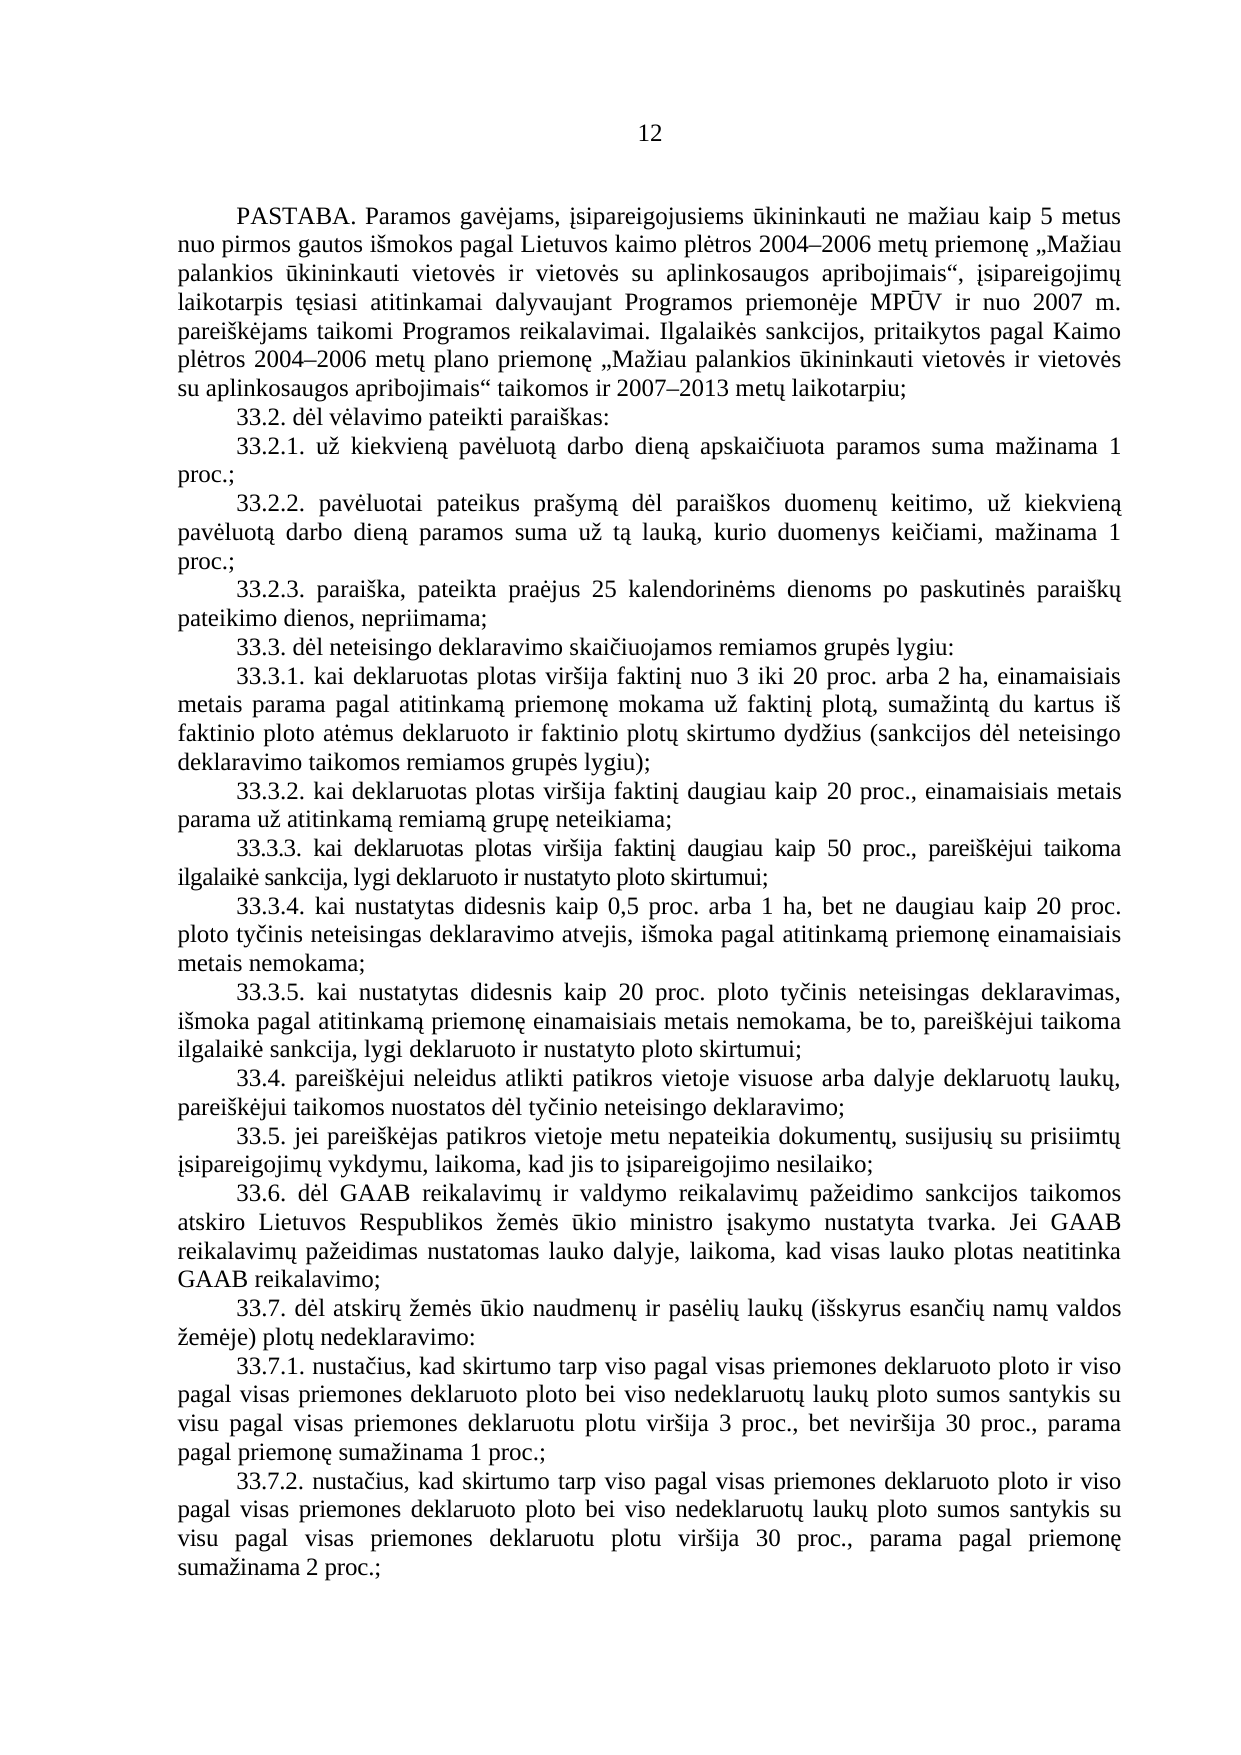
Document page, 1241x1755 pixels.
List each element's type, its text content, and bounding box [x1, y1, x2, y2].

text 33.7.2. nustačius, kad skirtumo tarp viso pagal visas priemones deklaruoto ploto ir viso pagal visas priemones deklaruoto ploto bei viso nedeklaruotų laukų ploto sumos santykis su visu pagal visas priemones deklaruotu plotu viršija 30 proc., parama pagal priemonę sumažinama 2 proc.; [177, 1466, 1122, 1581]
text 33.3.4. kai nustatytas didesnis kaip 0,5 proc. arba 1 ha, bet ne daugiau kaip 20 proc. ploto tyčinis neteisingas deklaravimo atvejis, išmoka pagal atitinkamą priemonę einamaisiais metais nemokama; [177, 891, 1122, 977]
text 33.2.1. už kiekvieną pavėluotą darbo dieną apskaičiuota paramos suma mažinama 1 proc.; [177, 431, 1122, 488]
text 33.3.3. kai deklaruotas plotas viršija faktinį daugiau kaip 50 proc., pareiškėjui taikoma ilgalaikė sankcija, lygi deklaruoto ir nustatyto ploto skirtumui; [177, 833, 1122, 891]
text 33.2. dėl vėlavimo pateikti paraiškas: [177, 402, 1122, 431]
text 33.7.1. nustačius, kad skirtumo tarp viso pagal visas priemones deklaruoto ploto ir viso pagal visas priemones deklaruoto ploto bei viso nedeklaruotų laukų ploto sumos santykis su visu pagal visas priemones deklaruotu plotu viršija 3 proc., bet neviršija 30 proc., parama pagal priemonę sumažinama 1 proc.; [177, 1351, 1122, 1466]
text 33.2.3. paraiška, pateikta praėjus 25 kalendorinėms dienoms po paskutinės paraiškų pateikimo dienos, nepriimama; [177, 574, 1122, 632]
text 33.2.2. pavėluotai pateikus prašymą dėl paraiškos duomenų keitimo, už kiekvieną pavėluotą darbo dieną paramos suma už tą lauką, kurio duomenys keičiami, mažinama 1 proc.; [177, 488, 1122, 574]
text 33.6. dėl GAAB reikalavimų ir valdymo reikalavimų pažeidimo sankcijos taikomos atskiro Lietuvos Respublikos žemės ūkio ministro įsakymo nustatyta tvarka. Jei GAAB reikalavimų pažeidimas nustatomas lauko dalyje, laikoma, kad visas lauko plotas neatitinka GAAB reikalavimo; [177, 1178, 1122, 1293]
text 33.3.1. kai deklaruotas plotas viršija faktinį nuo 3 iki 20 proc. arba 2 ha, einamaisiais metais parama pagal atitinkamą priemonę mokama už faktinį plotą, sumažintą du kartus iš faktinio ploto atėmus deklaruoto ir faktinio plotų skirtumo dydžius (sankcijos dėl neteisingo deklaravimo taikomos remiamos grupės lygiu); [177, 661, 1122, 776]
text PASTABA. Paramos gavėjams, įsipareigojusiems ūkininkauti ne mažiau kaip 5 metus nuo pirmos gautos išmokos pagal Lietuvos kaimo plėtros 2004–2006 metų priemonę „Mažiau palankios ūkininkauti vietovės ir vietovės su aplinkosaugos apribojimais“, įsipareigojimų laikotarpis tęsiasi atitinkamai dalyvaujant Programos priemonėje MPŪV ir nuo 2007 m. pareiškėjams taikomi Programos reikalavimai. Ilgalaikės sankcijos, pritaikytos pagal Kaimo plėtros 2004–2006 metų plano priemonę „Mažiau palankios ūkininkauti vietovės ir vietovės su aplinkosaugos apribojimais“ taikomos ir 2007–2013 metų laikotarpiu; [177, 201, 1122, 402]
text 33.7. dėl atskirų žemės ūkio naudmenų ir pasėlių laukų (išskyrus esančių namų valdos žemėje) plotų nedeklaravimo: [177, 1293, 1122, 1351]
text 33.3. dėl neteisingo deklaravimo skaičiuojamos remiamos grupės lygiu: [177, 632, 1122, 661]
text 33.3.5. kai nustatytas didesnis kaip 20 proc. ploto tyčinis neteisingas deklaravimas, išmoka pagal atitinkamą priemonę einamaisiais metais nemokama, be to, pareiškėjui taikoma ilgalaikė sankcija, lygi deklaruoto ir nustatyto ploto skirtumui; [177, 977, 1122, 1063]
text 33.3.2. kai deklaruotas plotas viršija faktinį daugiau kaip 20 proc., einamaisiais metais parama už atitinkamą remiamą grupę neteikiama; [177, 776, 1122, 833]
text 33.5. jei pareiškėjas patikros vietoje metu nepateikia dokumentų, susijusių su prisiimtų įsipareigojimų vykdymu, laikoma, kad jis to įsipareigojimo nesilaiko; [177, 1121, 1122, 1178]
text 33.4. pareiškėjui neleidus atlikti patikros vietoje visuose arba dalyje deklaruotų laukų, pareiškėjui taikomos nuostatos dėl tyčinio neteisingo deklaravimo; [177, 1063, 1122, 1121]
